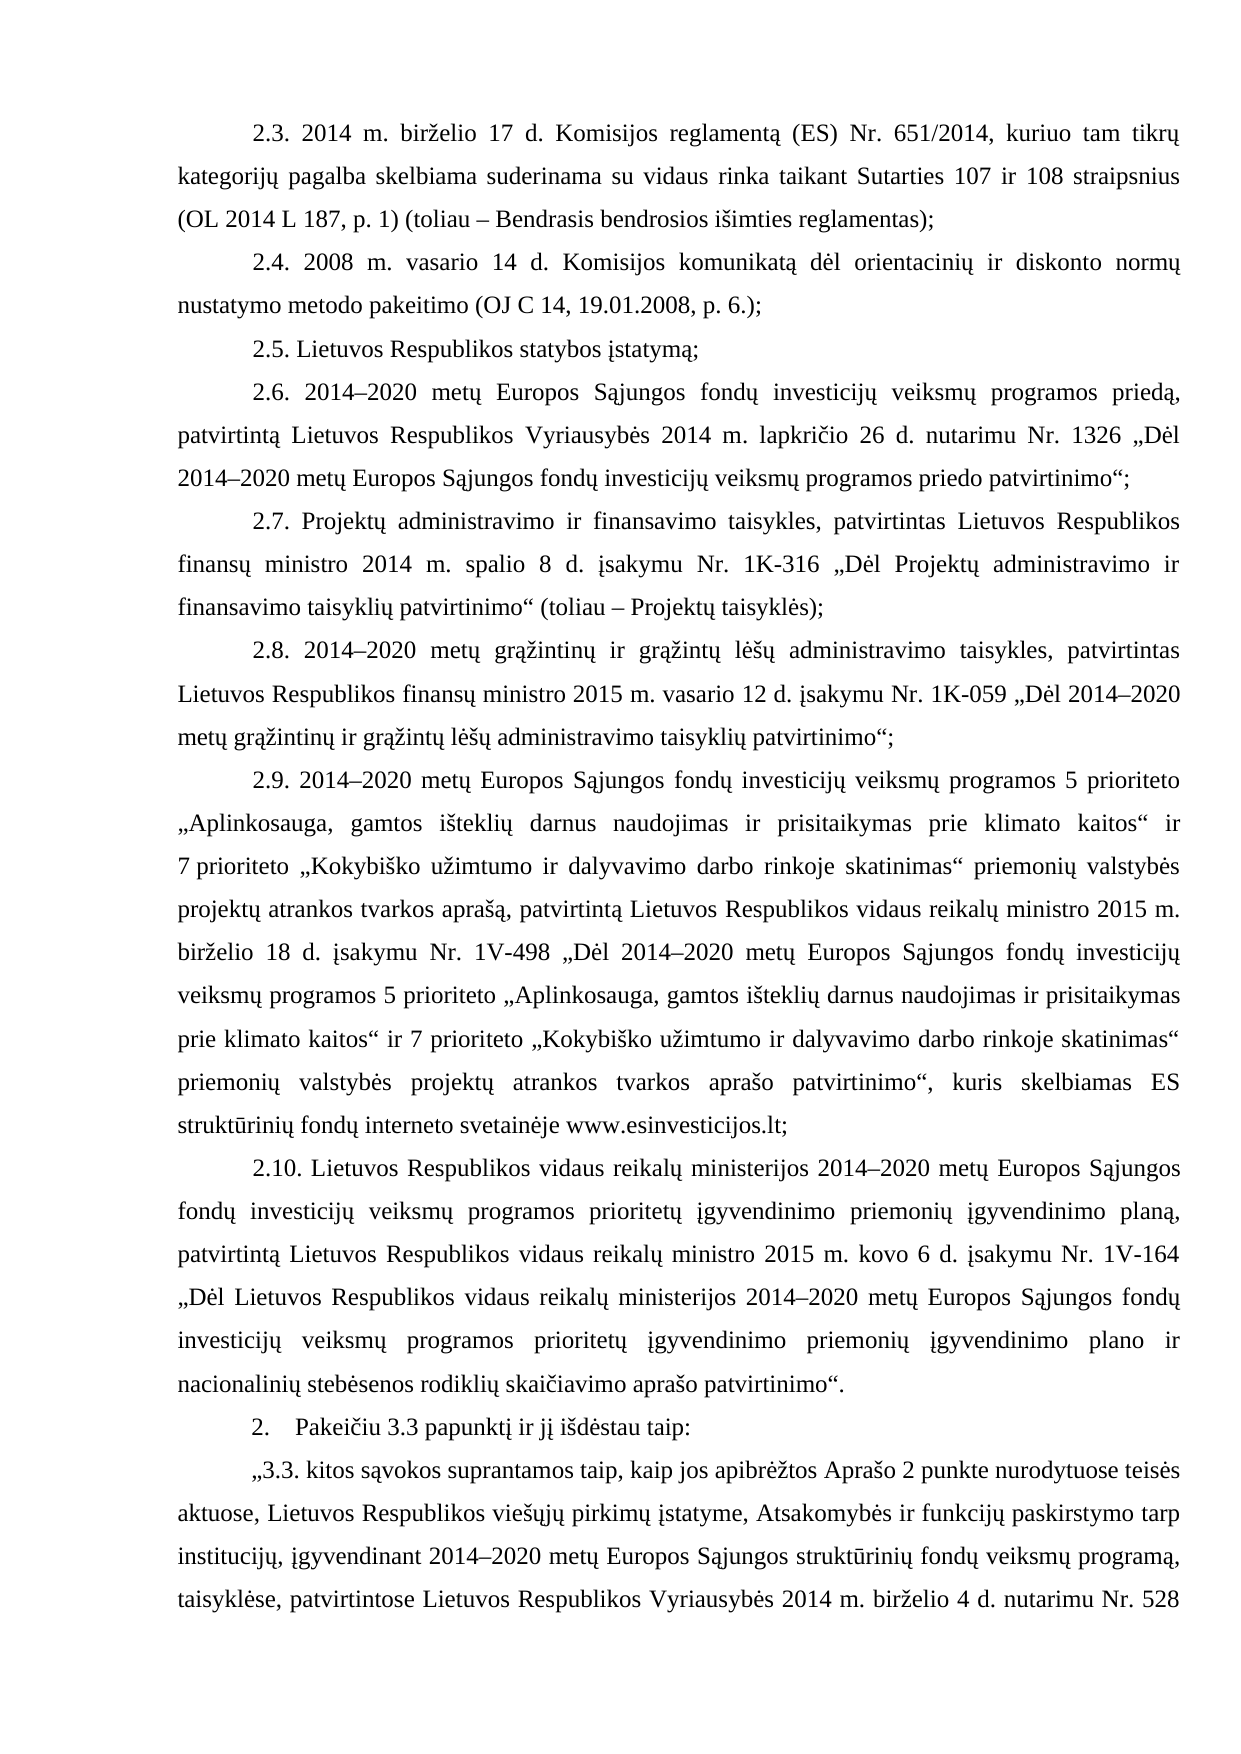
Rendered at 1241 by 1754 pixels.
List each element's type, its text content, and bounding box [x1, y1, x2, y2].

text 2.9. 2014–2020 metų Europos Sąjungos fondų investicijų veiksmų programos 5 prioriteto „Aplinkosauga, gamtos išteklių darnus naudojimas ir prisitaikymas prie klimato kaitos“ ir 7 prioriteto „Kokybiško užimtumo ir dalyvavimo darbo rinkoje skatinimas“ priemonių valstybės projektų atrankos tvarkos aprašą, patvirtintą Lietuvos Respublikos vidaus reikalų ministro 2015 m. birželio 18 d. įsakymu Nr. 1V-498 „Dėl 2014–2020 metų Europos Sąjungos fondų investicijų veiksmų programos 5 prioriteto „Aplinkosauga, gamtos išteklių darnus naudojimas ir prisitaikymas prie klimato kaitos“ ir 7 prioriteto „Kokybiško užimtumo ir dalyvavimo darbo rinkoje skatinimas“ priemonių valstybės projektų atrankos tvarkos aprašo patvirtinimo“, kuris skelbiamas ES struktūrinių fondų interneto svetainėje www.esinvesticijos.lt; [177, 765, 1181, 1139]
text 2. Pakeičiu 3.3 papunktį ir jį išdėstau taip: [251, 1412, 1181, 1441]
text 2.5. Lietuvos Respublikos statybos įstatymą; [177, 334, 1181, 362]
text 2.6. 2014–2020 metų Europos Sąjungos fondų investicijų veiksmų programos priedą, patvirtintą Lietuvos Respublikos Vyriausybės 2014 m. lapkričio 26 d. nutarimu Nr. 1326 „Dėl 2014–2020 metų Europos Sąjungos fondų investicijų veiksmų programos priedo patvirtinimo“; [177, 377, 1181, 492]
text 2.10. Lietuvos Respublikos vidaus reikalų ministerijos 2014–2020 metų Europos Sąjungos fondų investicijų veiksmų programos prioritetų įgyvendinimo priemonių įgyvendinimo planą, patvirtintą Lietuvos Respublikos vidaus reikalų ministro 2015 m. kovo 6 d. įsakymu Nr. 1V-164 „Dėl Lietuvos Respublikos vidaus reikalų ministerijos 2014–2020 metų Europos Sąjungos fondų investicijų veiksmų programos prioritetų įgyvendinimo priemonių įgyvendinimo plano ir nacionalinių stebėsenos rodiklių skaičiavimo aprašo patvirtinimo“. [177, 1153, 1181, 1397]
text 2.7. Projektų administravimo ir finansavimo taisykles, patvirtintas Lietuvos Respublikos finansų ministro 2014 m. spalio 8 d. įsakymu Nr. 1K-316 „Dėl Projektų administravimo ir finansavimo taisyklių patvirtinimo“ (toliau – Projektų taisyklės); [177, 506, 1181, 621]
text 2.8. 2014–2020 metų grąžintinų ir grąžintų lėšų administravimo taisykles, patvirtintas Lietuvos Respublikos finansų ministro 2015 m. vasario 12 d. įsakymu Nr. 1K-059 „Dėl 2014–2020 metų grąžintinų ir grąžintų lėšų administravimo taisyklių patvirtinimo“; [177, 636, 1181, 751]
text 2.4. 2008 m. vasario 14 d. Komisijos komunikatą dėl orientacinių ir diskonto normų nustatymo metodo pakeitimo (OJ C 14, 19.01.2008, p. 6.); [177, 247, 1181, 319]
text 2.3. 2014 m. birželio 17 d. Komisijos reglamentą (ES) Nr. 651/2014, kuriuo tam tikrų kategorijų pagalba skelbiama suderinama su vidaus rinka taikant Sutarties 107 ir 108 straipsnius (OL 2014 L 187, p. 1) (toliau – Bendrasis bendrosios išimties reglamentas); [177, 118, 1181, 233]
text „3.3. kitos sąvokos suprantamos taip, kaip jos apibrėžtos Aprašo 2 punkte nurodytuose teisės aktuose, Lietuvos Respublikos viešųjų pirkimų įstatyme, Atsakomybės ir funkcijų paskirstymo tarp institucijų, įgyvendinant 2014–2020 metų Europos Sąjungos struktūrinių fondų veiksmų programą, taisyklėse, patvirtintose Lietuvos Respublikos Vyriausybės 2014 m. birželio 4 d. nutarimu Nr. 528 [177, 1455, 1181, 1613]
